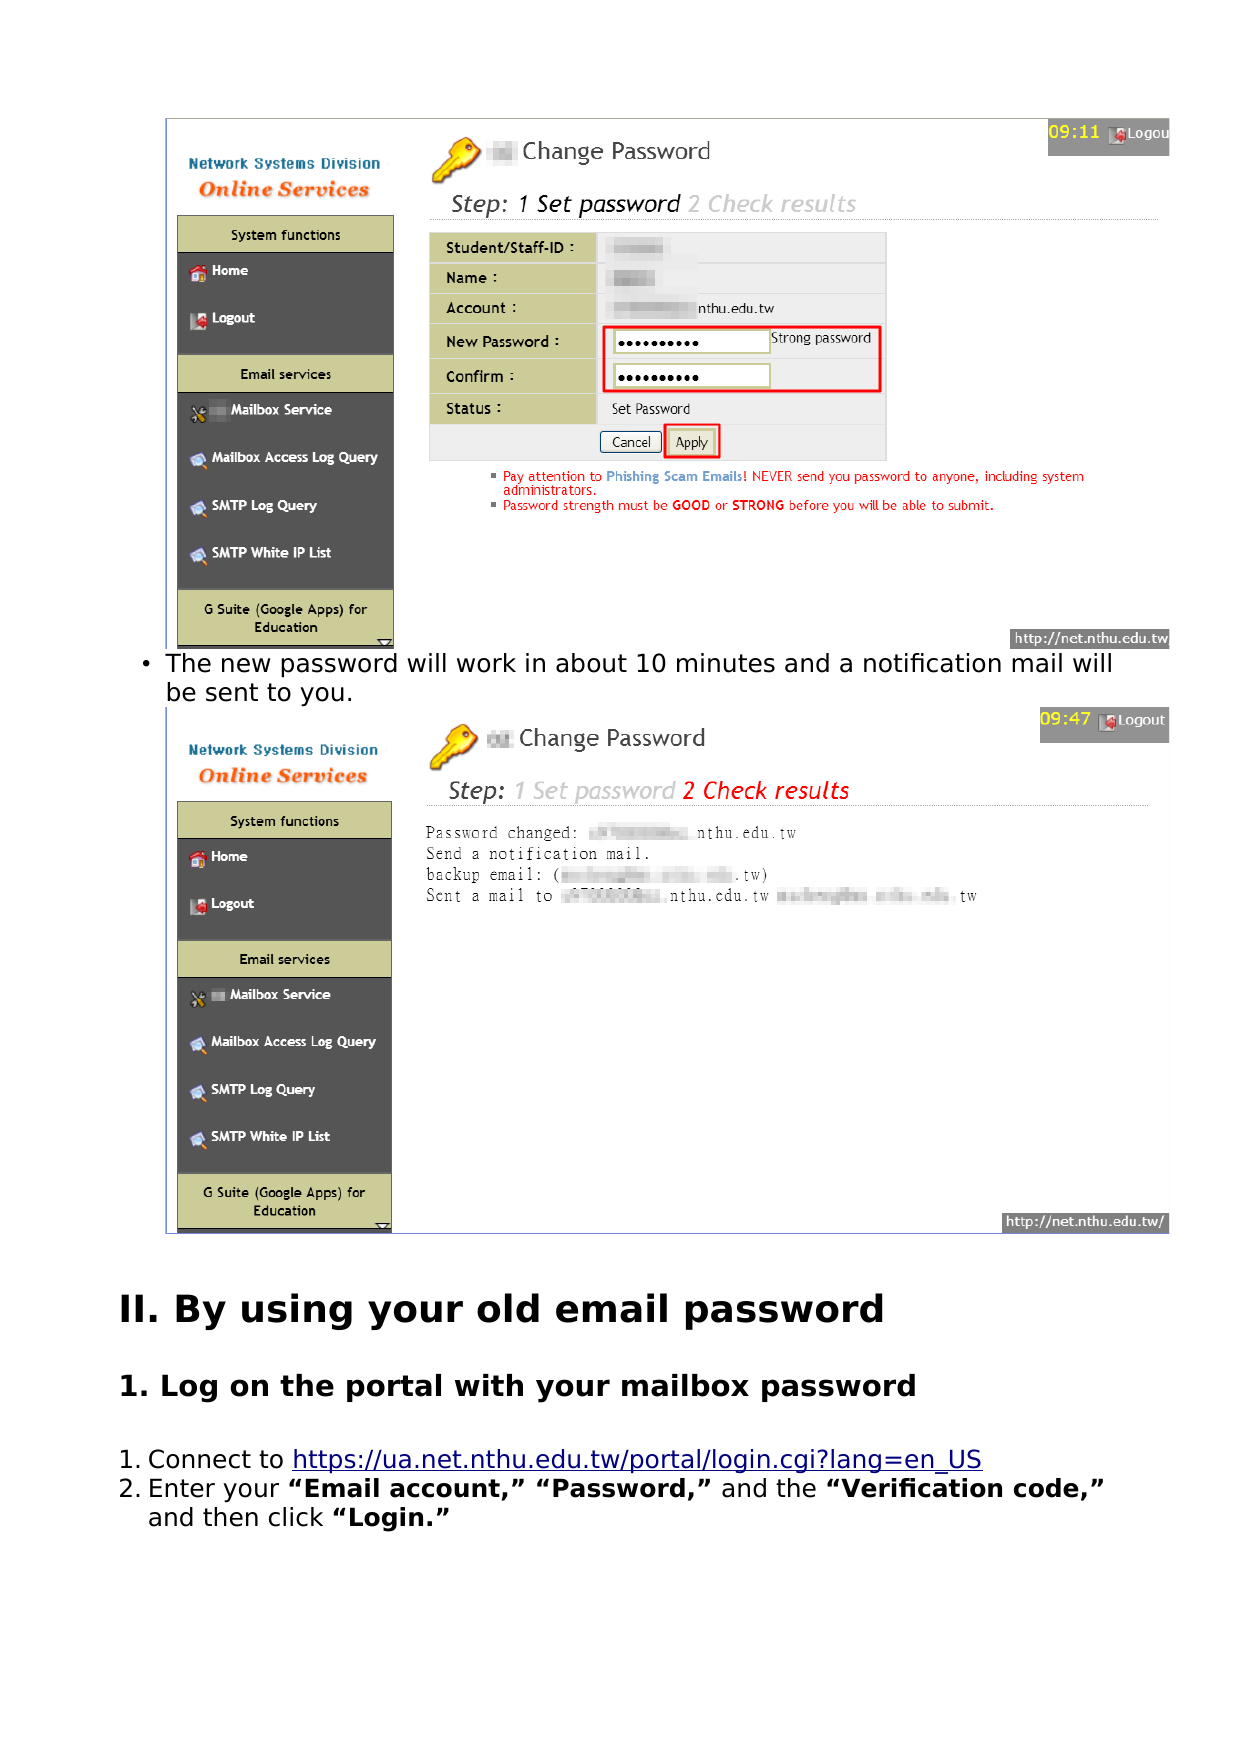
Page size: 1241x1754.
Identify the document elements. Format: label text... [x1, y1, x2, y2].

picture [165, 118, 1170, 649]
list Enter your “Email account,” “Password,” and the “Verification code,” and then click “Login.” [118, 1474, 1122, 1532]
subtitle 1. Log on the portal with your mailbox password [118, 1369, 1122, 1403]
list [142, 118, 165, 649]
picture [165, 707, 1170, 1234]
subtitle II. By using your old email password [118, 1288, 1122, 1331]
list Connect to https://ua.net.nthu.edu.tw/portal/login.cgi?lang=en_US [118, 1445, 1122, 1474]
list The new password will work in about 10 minutes and a notification mail will be sent to you. [142, 649, 1122, 1233]
